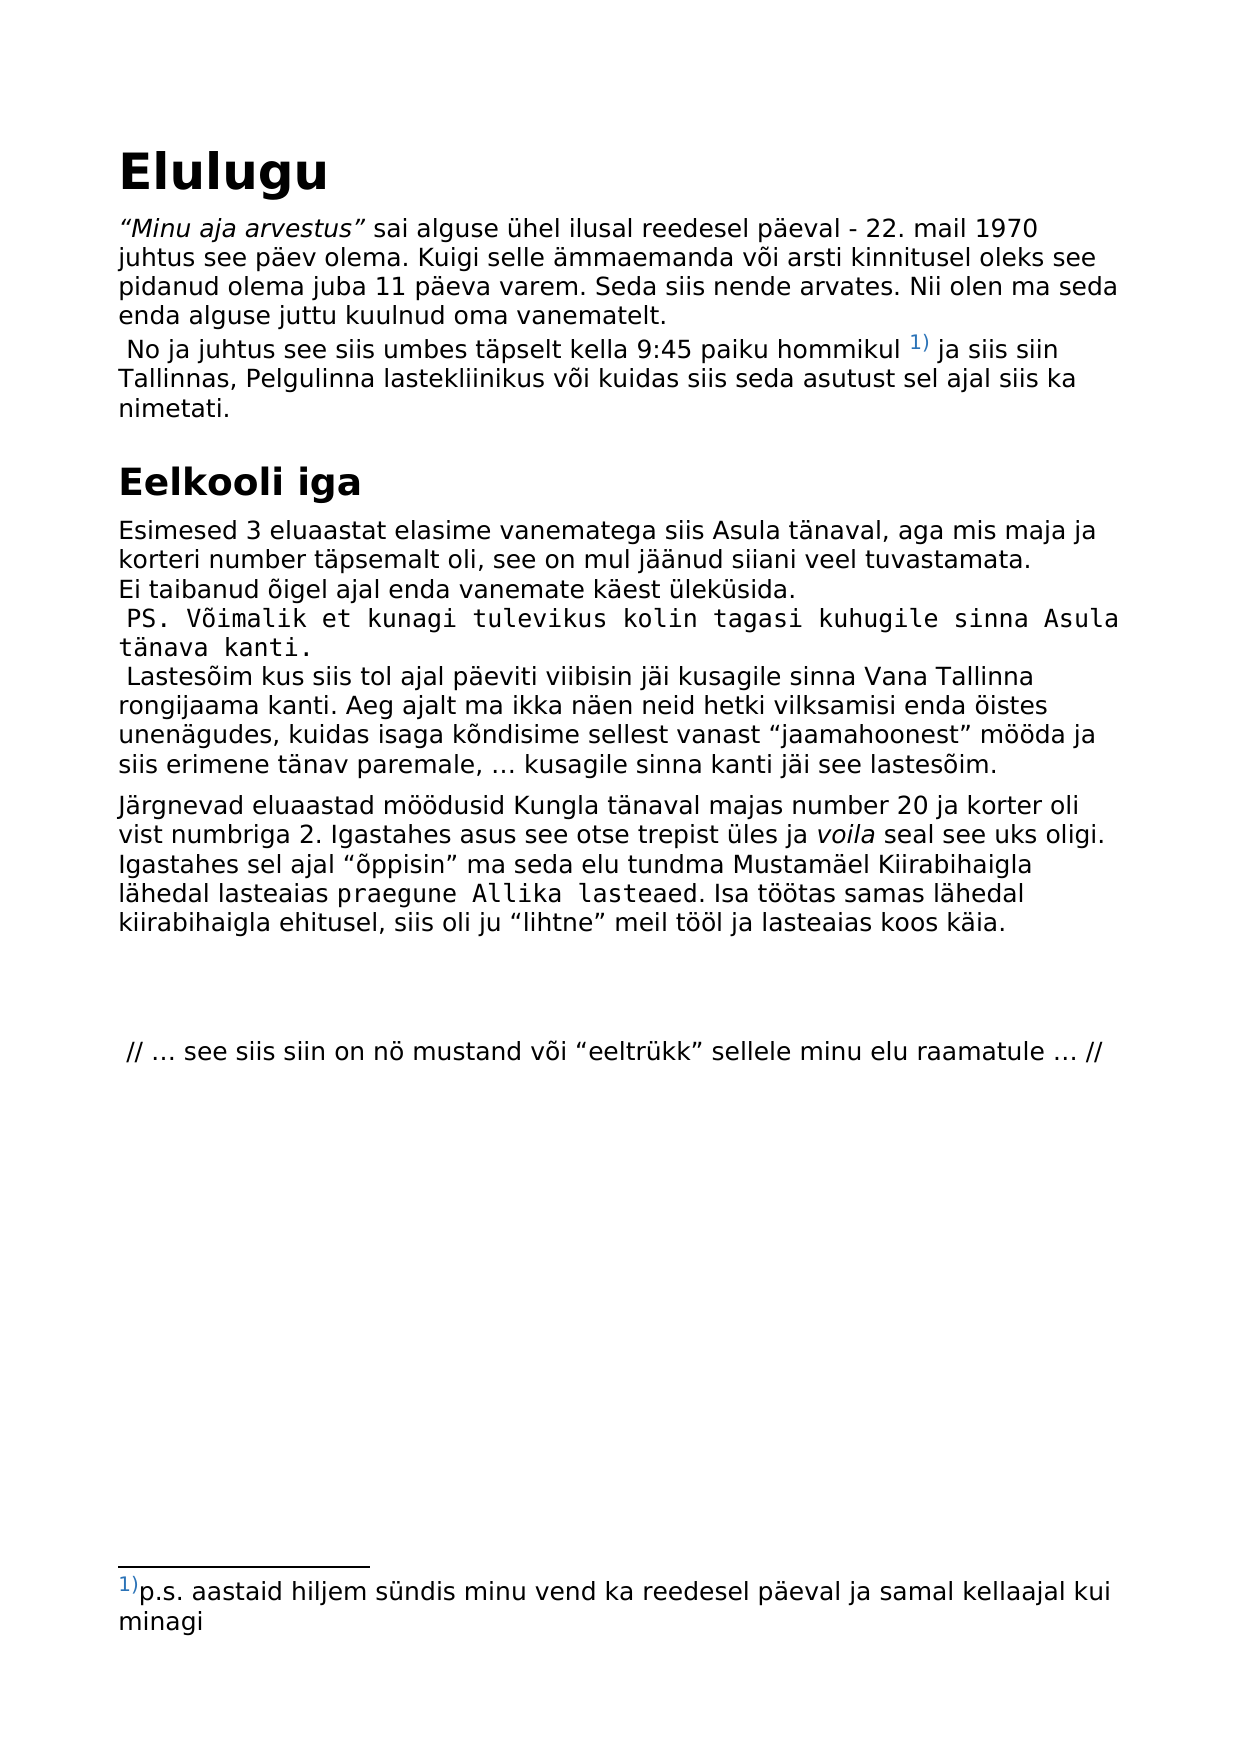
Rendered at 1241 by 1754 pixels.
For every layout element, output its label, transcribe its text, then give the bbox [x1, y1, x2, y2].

subtitle Elulugu [118, 143, 1122, 201]
text // … see siis siin on nö mustand või “eeltrükk” sellele minu elu raamatule … // [118, 950, 1122, 1067]
text “Minu aja arvestus” sai alguse ühel ilusal reedesel päeval - 22. mail 1970 juhtus see päev olema. Kuigi selle ämmaemanda või arsti kinnitusel oleks see pidanud olema juba 11 päeva varem. Seda siis nende arvates. Nii olen ma seda enda alguse juttu kuulnud oma vanematelt. No ja juhtus see siis umbes täpselt kella 9:45 paiku hommikul ja siis siin Tallinnas, Pelgulinna lastekliinikus või kuidas siis seda asutust sel ajal siis ka nimetati. [118, 214, 1122, 423]
text p.s. aastaid hiljem sündis minu vend ka reedesel päeval ja samal kellaajal kui minagi [118, 1573, 1122, 1636]
subtitle Eelkooli iga [118, 460, 1122, 504]
text Järgnevad eluaastad möödusid Kungla tänaval majas number 20 ja korter oli vist numbriga 2. Igastahes asus see otse trepist üles ja voila seal see uks oligi. Igastahes sel ajal “õppisin” ma seda elu tundma Mustamäel Kiirabihaigla lähedal lasteaias praegune Allika lasteaed. Isa töötas samas lähedal kiirabihaigla ehitusel, siis oli ju “lihtne” meil tööl ja lasteaias koos käia. [118, 792, 1122, 937]
text Esimesed 3 eluaastat elasime vanematega siis Asula tänaval, aga mis maja ja korteri number täpsemalt oli, see on mul jäänud siiani veel tuvastamata. Ei taibanud õigel ajal enda vanemate käest üleküsida. PS. Võimalik et kunagi tulevikus kolin tagasi kuhugile sinna Asula tänava kanti. Lastesõim kus siis tol ajal päeviti viibisin jäi kusagile sinna Vana Tallinna rongijaama kanti. Aeg ajalt ma ikka näen neid hetki vilksamisi enda öistes unenägudes, kuidas isaga kõndisime sellest vanast “jaamahoonest” mööda ja siis erimene tänav paremale, … kusagile sinna kanti jäi see lastesõim. [118, 517, 1122, 779]
